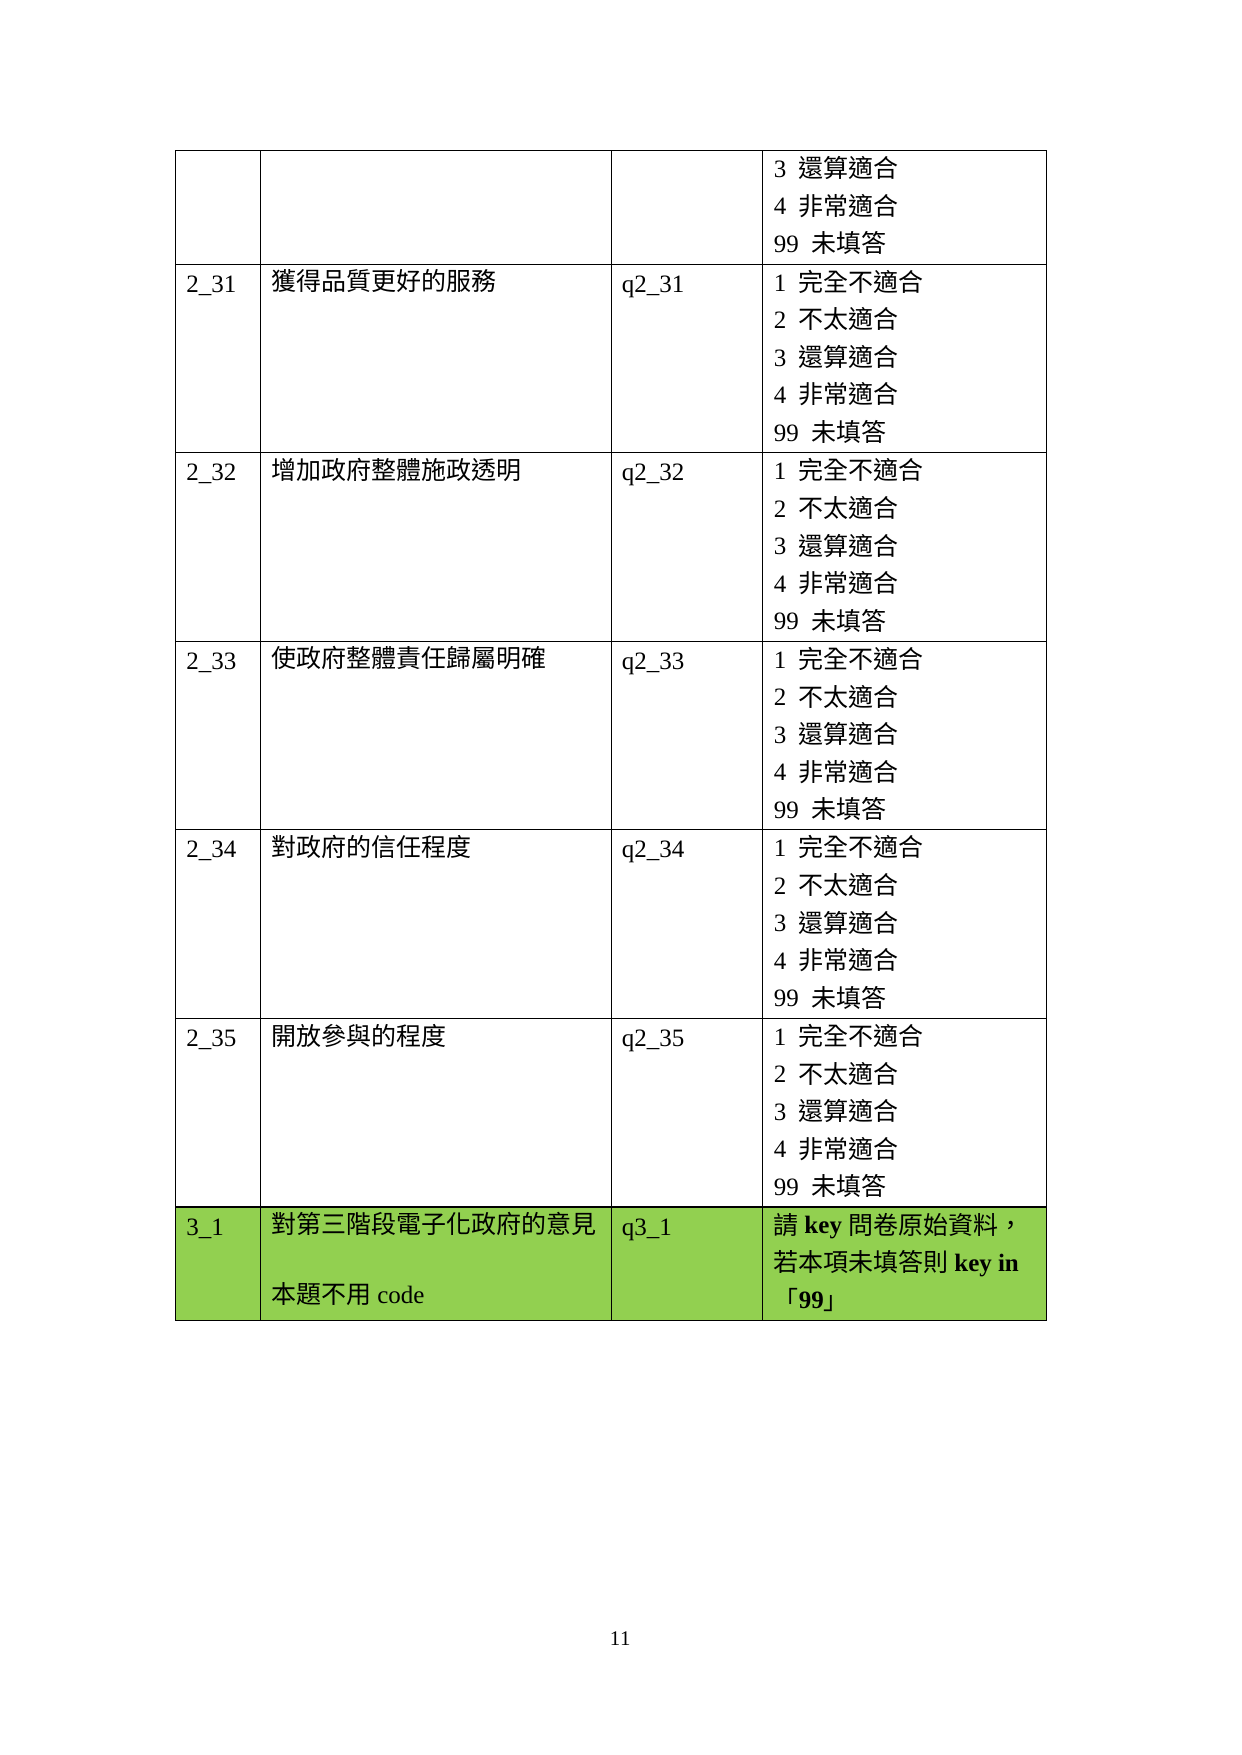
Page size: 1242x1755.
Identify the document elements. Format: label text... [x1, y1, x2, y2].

table_cell 1 完全不適合 2 不太適合 3 還算適合 4 非常適合 99 未填答 [763, 1019, 1046, 1206]
table_cell 2_35 [176, 1019, 260, 1206]
table_cell 1 完全不適合 2 不太適合 3 還算適合 4 非常適合 99 未填答 [763, 453, 1046, 641]
table_cell 1 完全不適合 2 不太適合 3 還算適合 4 非常適合 99 未填答 [763, 265, 1046, 452]
table_header [612, 151, 762, 263]
table_cell 1 完全不適合 2 不太適合 3 還算適合 4 非常適合 99 未填答 [763, 642, 1046, 829]
table_cell q2_34 [612, 830, 762, 1018]
table_cell 3_1 [176, 1208, 260, 1320]
table_cell 2_33 [176, 642, 260, 829]
table_header 3 還算適合 4 非常適合 99 未填答 [763, 151, 1046, 263]
table_header [261, 151, 611, 263]
table_cell q2_32 [612, 453, 762, 641]
table_header [176, 151, 260, 263]
table_cell 使政府整體責任歸屬明確 [261, 642, 611, 829]
table_cell 開放參與的程度 [261, 1019, 611, 1206]
table_cell 2_31 [176, 265, 260, 452]
table_cell 1 完全不適合 2 不太適合 3 還算適合 4 非常適合 99 未填答 [763, 830, 1046, 1018]
table_cell q2_31 [612, 265, 762, 452]
table_cell 對政府的信任程度 [261, 830, 611, 1018]
table_cell 2_34 [176, 830, 260, 1018]
table_cell 請 key 問卷原始資料， 若本項未填答則 key in 「99」 [763, 1208, 1046, 1320]
table_cell q2_33 [612, 642, 762, 829]
table_cell q2_35 [612, 1019, 762, 1206]
table_cell 獲得品質更好的服務 [261, 265, 611, 452]
table_cell 對第三階段電子化政府的意見 本題不用 code [261, 1208, 611, 1320]
table_cell 增加政府整體施政透明 [261, 453, 611, 641]
table_cell 2_32 [176, 453, 260, 641]
table_cell q3_1 [612, 1208, 762, 1320]
